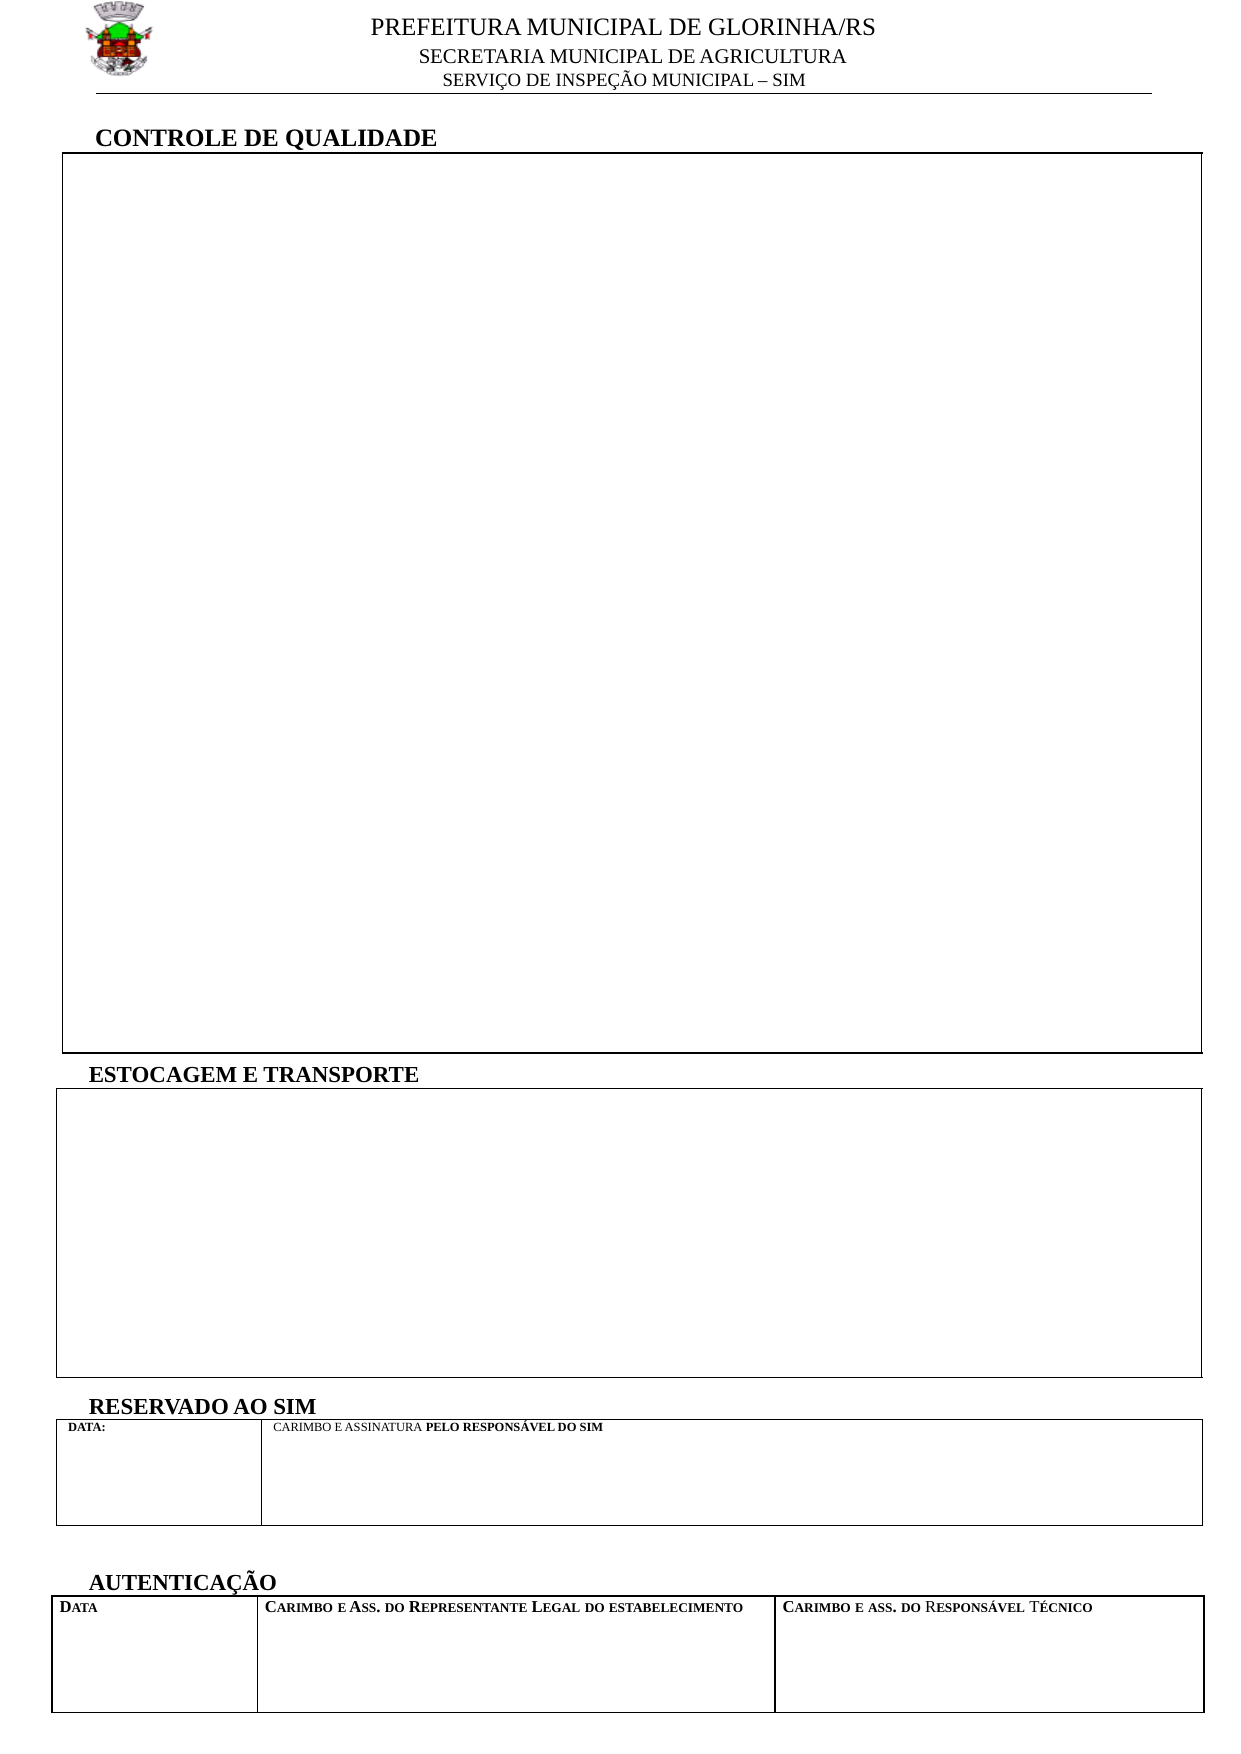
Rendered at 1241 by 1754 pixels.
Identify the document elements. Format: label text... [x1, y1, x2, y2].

table_header CARIMBO E ASSINATURA PELO RESPONSÁVEL DO SIM [262, 1420, 1202, 1525]
table_header [57, 1089, 1201, 1377]
table_header [63, 154, 1201, 1052]
text CONTROLE DE QUALIDADE [88, 123, 1152, 152]
table_header DATA: [57, 1420, 261, 1525]
text ESTOCAGEM E TRANSPORTE [88, 1061, 1152, 1087]
text RESERVADO AO SIM [88, 1393, 1152, 1419]
